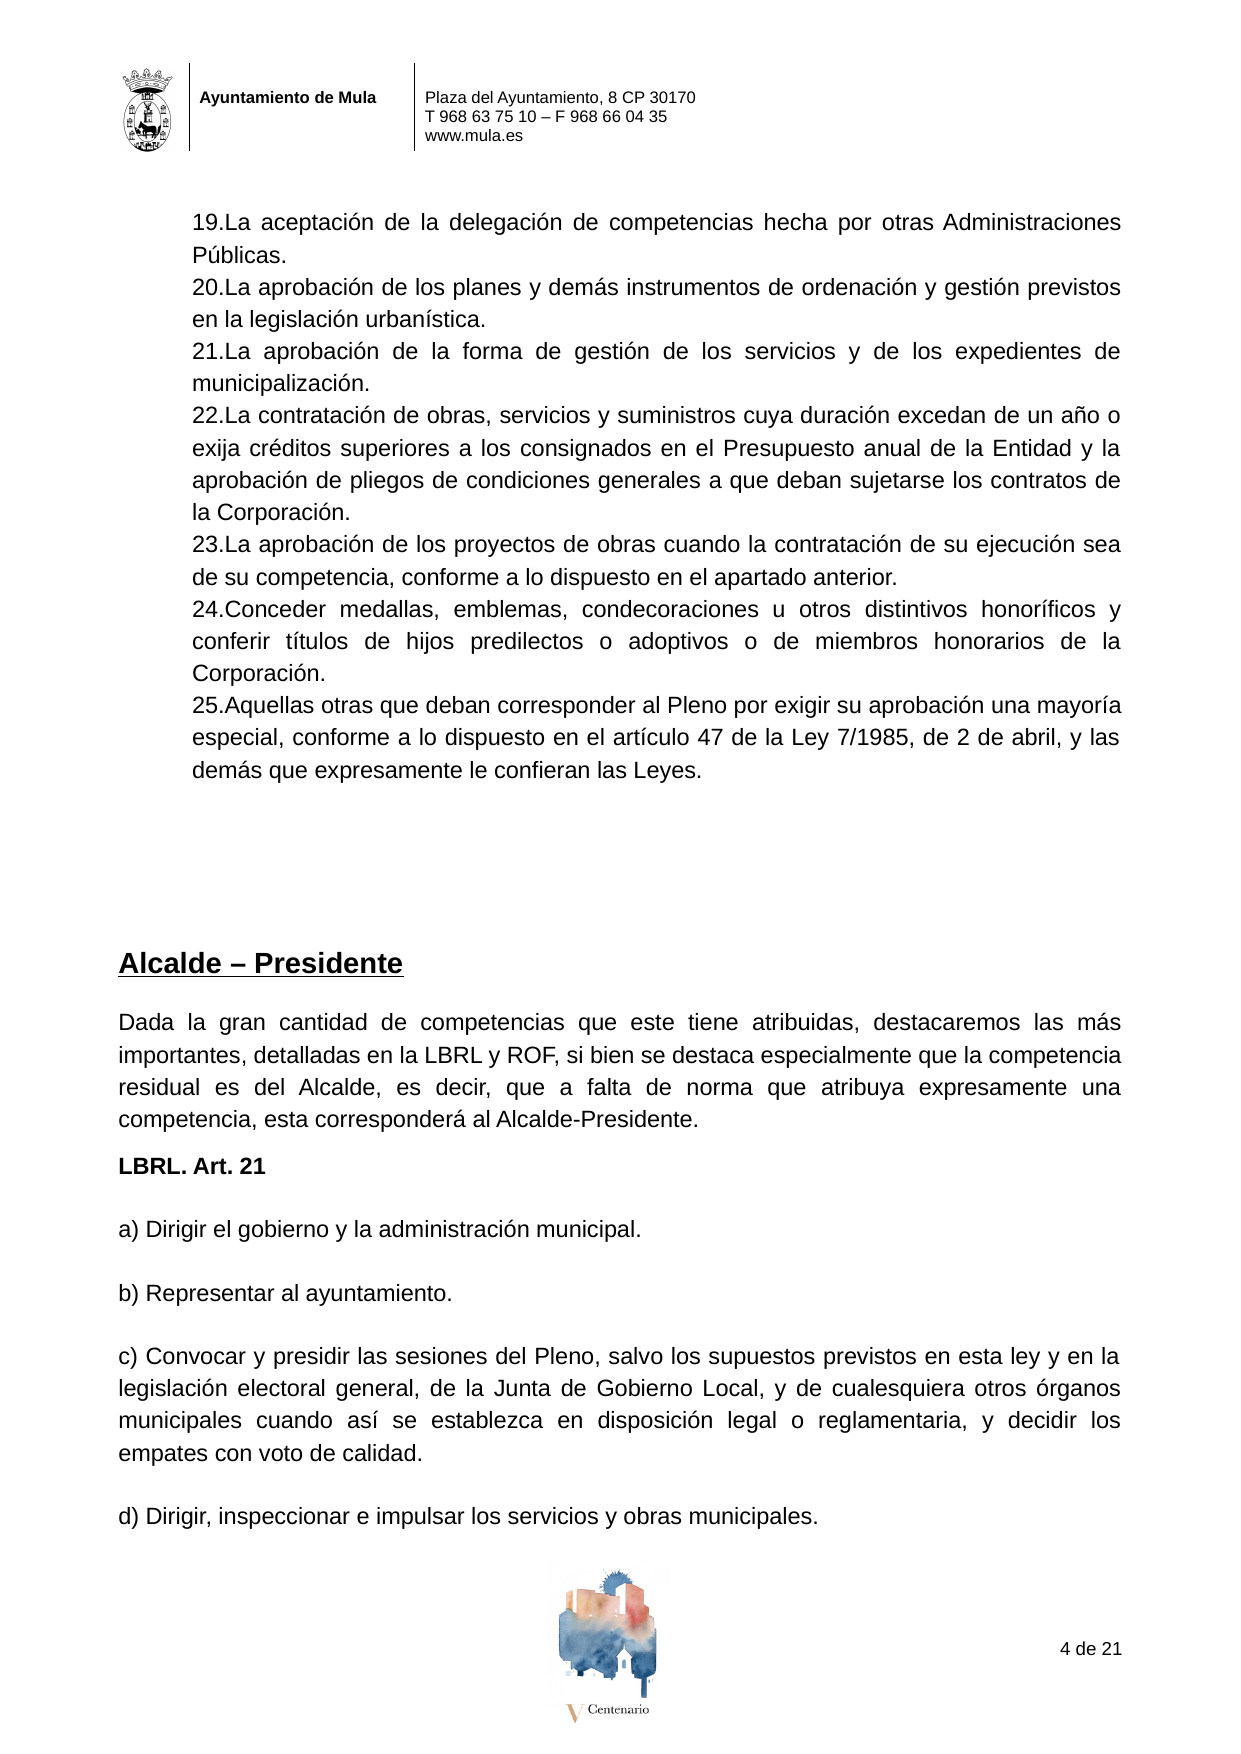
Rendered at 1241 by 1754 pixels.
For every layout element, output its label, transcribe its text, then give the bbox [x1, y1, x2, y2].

text a) Dirigir el gobierno y la administración municipal. [118, 1216, 1122, 1242]
picture [546, 1559, 669, 1731]
list La aprobación de los planes y demás instrumentos de ordenación y gestión previstos en la legislación urbanística. [118, 273, 1122, 332]
list Conceder medallas, emblemas, condecoraciones u otros distintivos honoríficos y conferir títulos de hijos predilectos o adoptivos o de miembros honorarios de la Corporación. [118, 595, 1122, 686]
text Alcalde – Presidente [118, 947, 1122, 980]
text LBRL. Art. 21 [118, 1152, 1122, 1179]
list La aprobación de la forma de gestión de los servicios y de los expedientes de municipalización. [118, 338, 1122, 397]
list La contratación de obras, servicios y suministros cuya duración excedan de un año o exija créditos superiores a los consignados en el Presupuesto anual de la Entidad y la aprobación de pliegos de condiciones generales a que deban sujetarse los contratos de la Corporación. [118, 402, 1122, 525]
list La aceptación de la delegación de competencias hecha por otras Administraciones Públicas. [118, 209, 1122, 268]
picture [117, 68, 177, 153]
text b) Representar al ayuntamiento. [118, 1279, 1122, 1306]
list La aprobación de los proyectos de obras cuando la contratación de su ejecución sea de su competencia, conforme a lo dispuesto en el apartado anterior. [118, 531, 1122, 590]
list Aquellas otras que deban corresponder al Pleno por exigir su aprobación una mayoría especial, conforme a lo dispuesto en el artículo 47 de la Ley 7/1985, de 2 de abril, y las demás que expresamente le confieran las Leyes. [118, 692, 1122, 783]
text c) Convocar y presidir las sesiones del Pleno, salvo los supuestos previstos en esta ley y en la legislación electoral general, de la Junta de Gobierno Local, y de cualesquiera otros órganos municipales cuando así se establezca en disposición legal o reglamentaria, y decidir los empates con voto de calidad. [118, 1342, 1122, 1466]
text Dada la gran cantidad de competencias que este tiene atribuidas, destacaremos las más importantes, detalladas en la LBRL y ROF, si bien se destaca especialmente que la competencia residual es del Alcalde, es decir, que a falta de norma que atribuya expresamente una competencia, esta corresponderá al Alcalde-Presidente. [118, 1009, 1122, 1132]
text d) Dirigir, inspeccionar e impulsar los servicios y obras municipales. [118, 1502, 1122, 1529]
